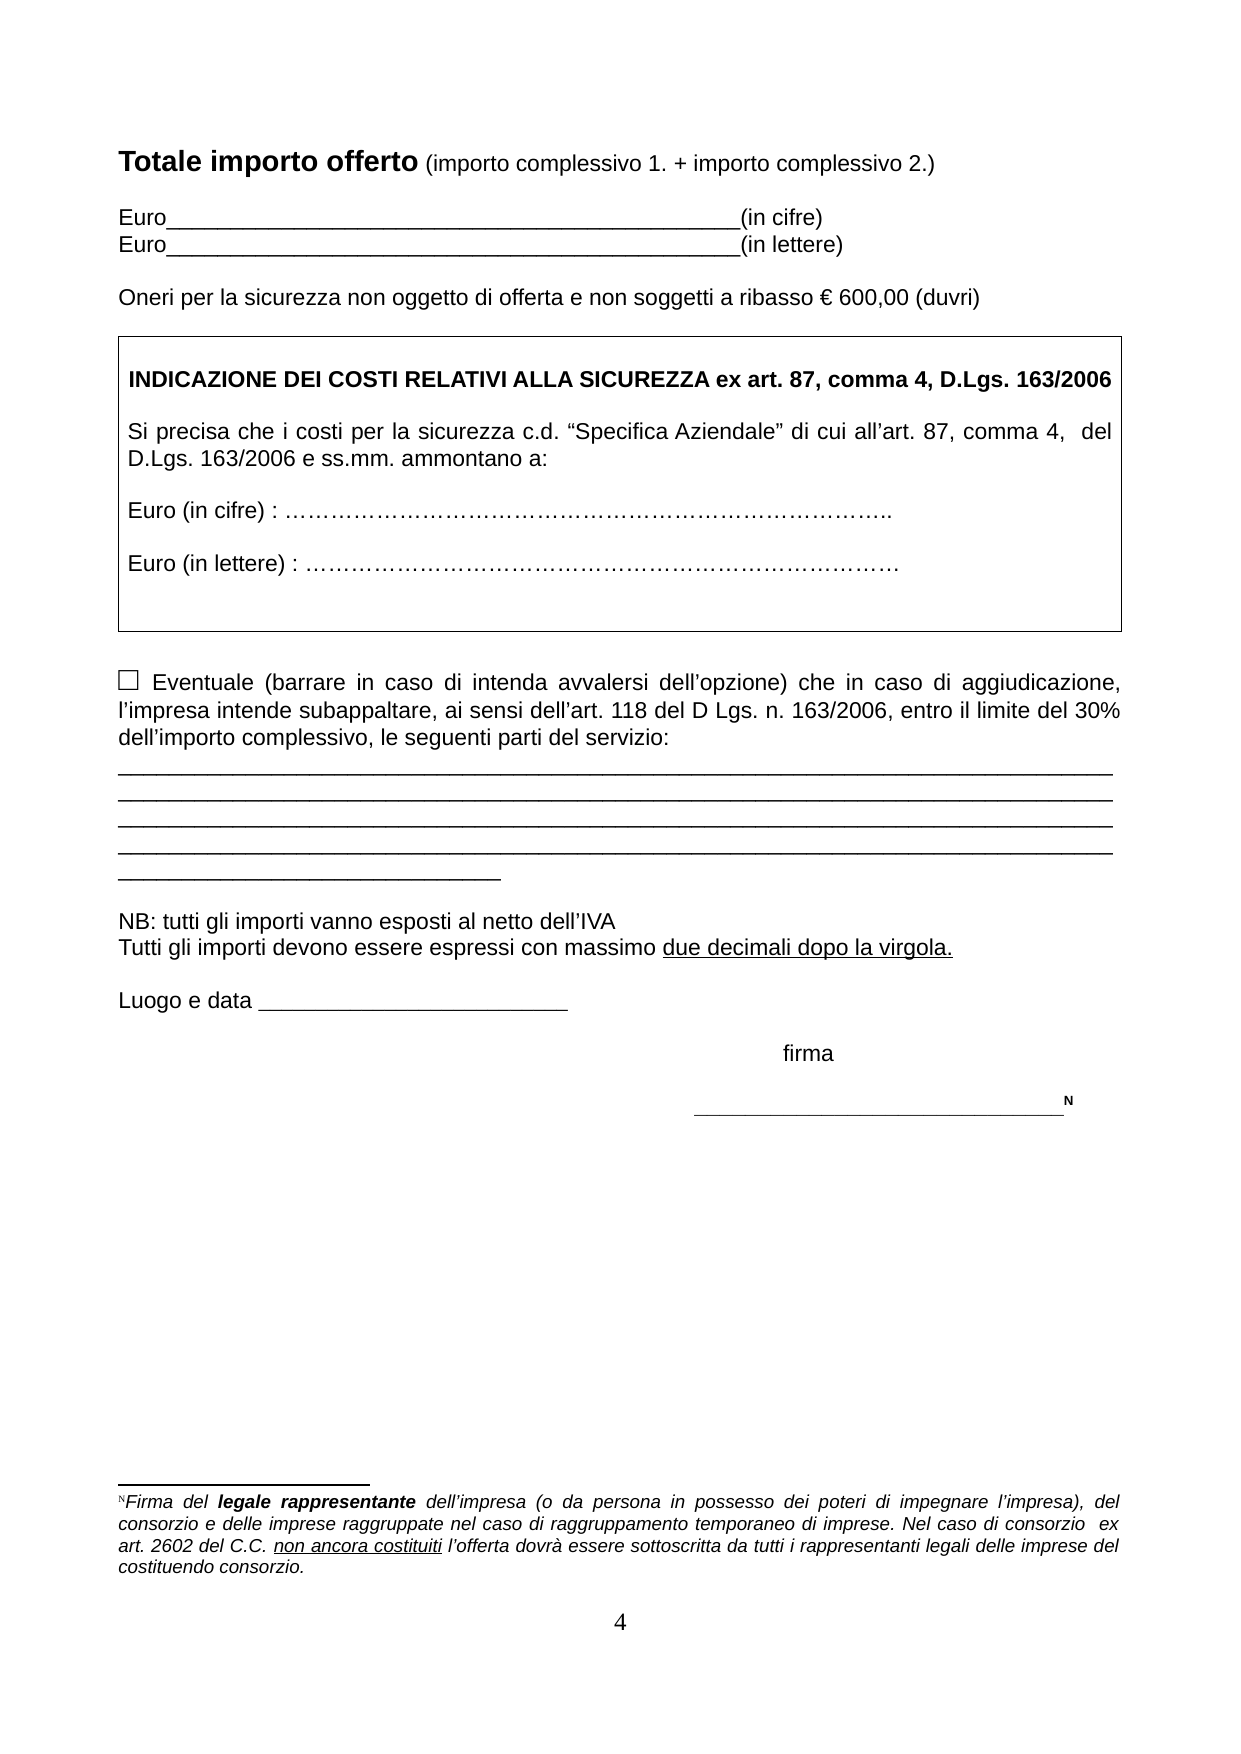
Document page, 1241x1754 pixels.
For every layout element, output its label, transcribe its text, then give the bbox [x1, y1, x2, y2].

text Euro_____________________________________________(in cifre) [118, 204, 1122, 231]
text Euro (in cifre) : …………………………………………………………………….. [119, 494, 1121, 524]
text Firma del legale rappresentante dell’impresa (o da persona in possesso dei poteri di impegnare l’impresa), del consorzio e delle imprese raggruppate nel caso di raggruppamento temporaneo di imprese. Nel caso di consorzio ex art. 2602 del C.C. non ancora costituiti l’offerta dovrà essere sottoscritta da tutti i rappresentanti legali delle imprese del costituendo consorzio. [118, 1491, 1122, 1578]
text Tutti gli importi devono essere espressi con massimo due decimali dopo la virgola. [118, 934, 1122, 961]
text _____________________________ [620, 1066, 1122, 1119]
text Euro_____________________________________________(in lettere) [118, 231, 1122, 257]
text ______________________________________________________________________________________________________________________________________________________________________________________________________________________________________________________________________________________________________________________________________________________ [118, 750, 1122, 882]
text INDICAZIONE DEI COSTI RELATIVI ALLA SICUREZZA ex art. 87, comma 4, D.Lgs. 163/2006 [119, 362, 1121, 392]
text Oneri per la sicurezza non oggetto di offerta e non soggetti a ribasso € 600,00 (duvri) [118, 283, 1122, 310]
text Luogo e data ___________________________ [118, 987, 1122, 1013]
text □ Eventuale (barrare in caso di intenda avvalersi dell’opzione) che in caso di aggiudicazione, l’impresa intende subappaltare, ai sensi dell’art. 118 del D Lgs. n. 163/2006, entro il limite del 30% dell’importo complessivo, le seguenti parti del servizio: [118, 659, 1122, 750]
text NB: tutti gli importi vanno esposti al netto dell’IVA [118, 908, 1122, 934]
text firma [118, 1040, 1122, 1066]
text Si precisa che i costi per la sicurezza c.d. “Specifica Aziendale” di cui all’art. 87, comma 4, del D.Lgs. 163/2006 e ss.mm. ammontano a: [119, 415, 1121, 471]
text Euro (in lettere) : …………………………………………………………………… [119, 547, 1121, 576]
text Totale importo offerto (importo complessivo 1. + importo complessivo 2.) [118, 144, 1122, 178]
